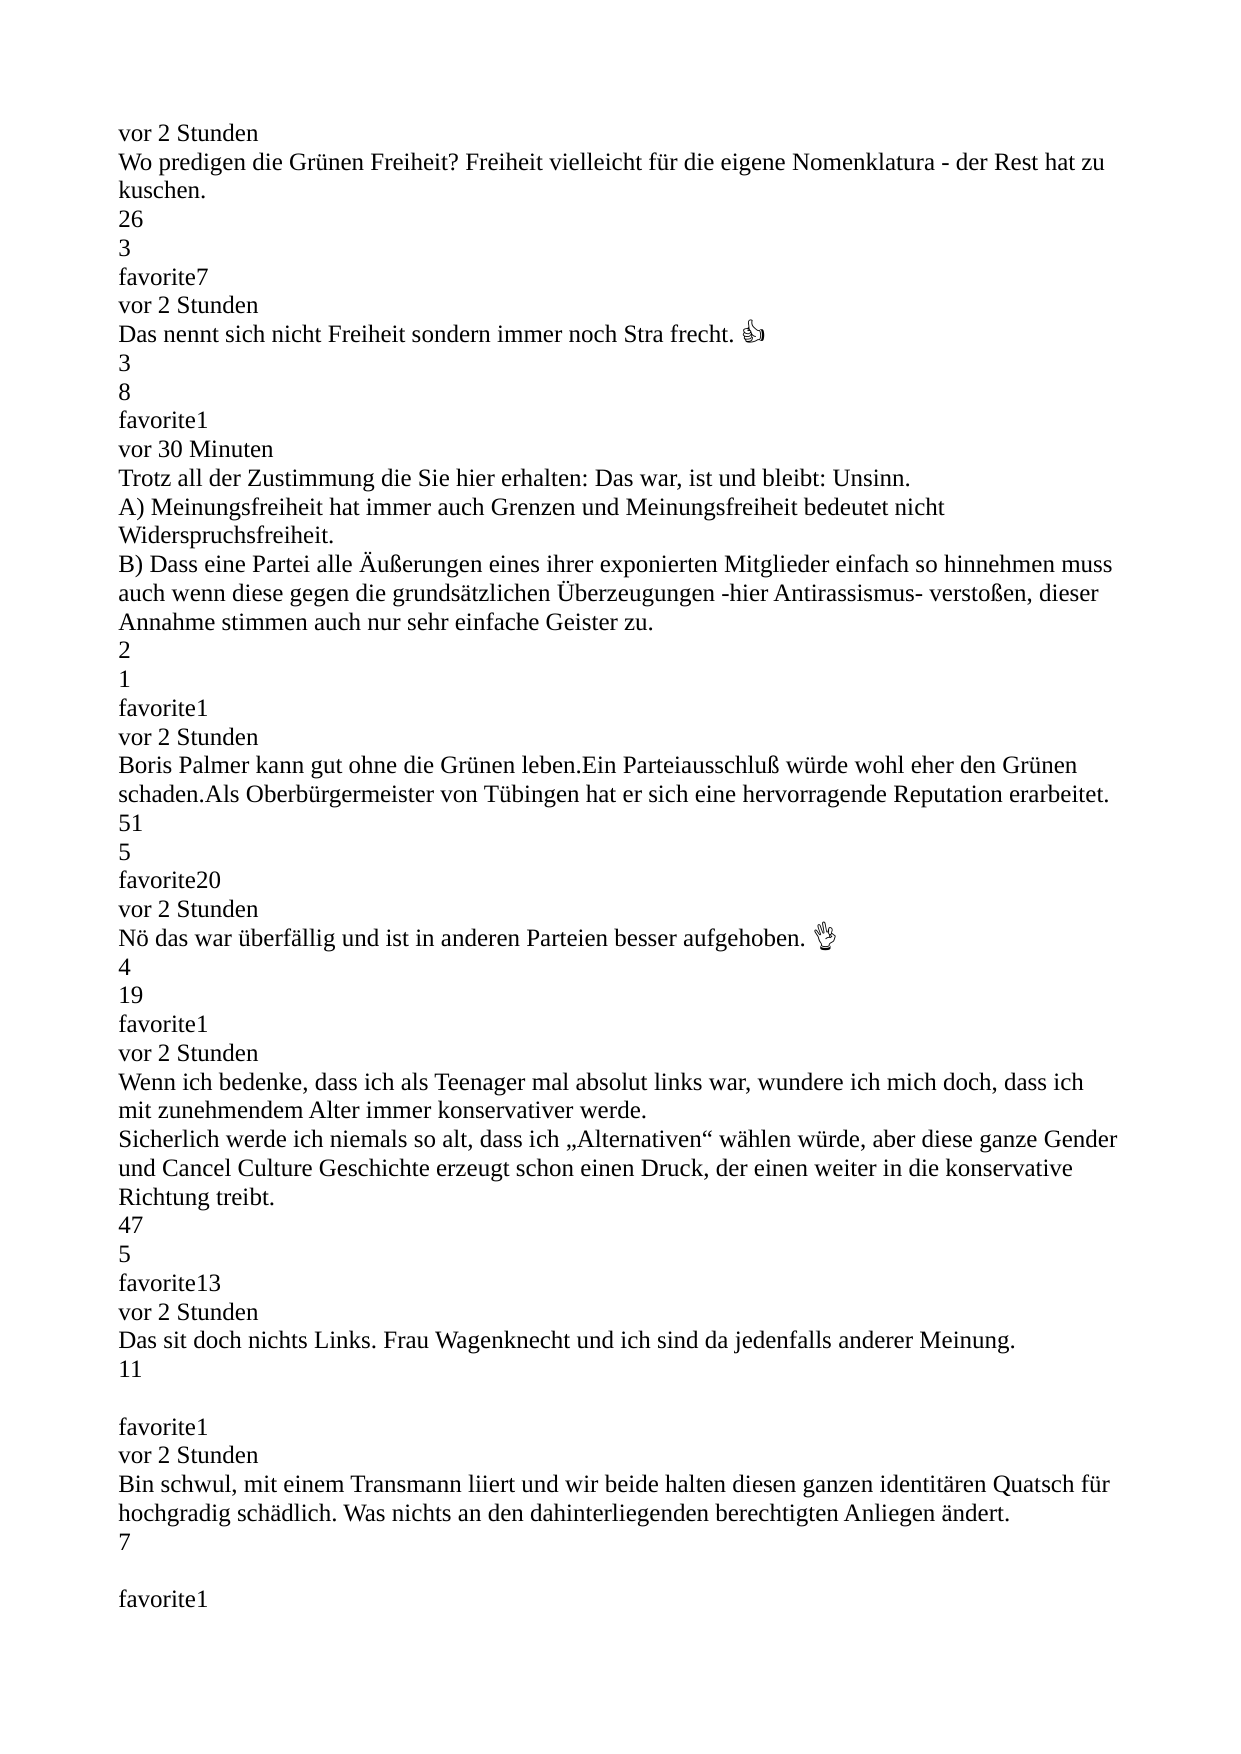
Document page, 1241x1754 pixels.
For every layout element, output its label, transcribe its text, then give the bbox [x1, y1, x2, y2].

text 5 [118, 1239, 1122, 1268]
text 26 [118, 204, 1122, 233]
text favorite1 [118, 1412, 1122, 1441]
text favorite20 [118, 866, 1122, 894]
text Wenn ich bedenke, dass ich als Teenager mal absolut links war, wundere ich mich doch, dass ich mit zunehmendem Alter immer konservativer werde. [118, 1067, 1122, 1124]
text vor 2 Stunden [118, 1297, 1122, 1326]
text 3 [118, 233, 1122, 262]
text favorite1 [118, 1009, 1122, 1038]
text vor 2 Stunden [118, 894, 1122, 923]
text A) Meinungsfreiheit hat immer auch Grenzen und Meinungsfreiheit bedeutet nicht Widerspruchsfreiheit. [118, 492, 1122, 549]
text 8 [118, 377, 1122, 406]
text favorite1 [118, 1584, 1122, 1613]
text B) Dass eine Partei alle Äußerungen eines ihrer exponierten Mitglieder einfach so hinnehmen muss auch wenn diese gegen die grundsätzlichen Überzeugungen -hier Antirassismus- verstoßen, dieser Annahme stimmen auch nur sehr einfache Geister zu. [118, 549, 1122, 636]
text Trotz all der Zustimmung die Sie hier erhalten: Das war, ist und bleibt: Unsinn. [118, 463, 1122, 492]
text vor 2 Stunden [118, 722, 1122, 751]
text 5 [118, 837, 1122, 866]
text 3 [118, 348, 1122, 377]
text Sicherlich werde ich niemals so alt, dass ich „Alternativen“ wählen würde, aber diese ganze Gender und Cancel Culture Geschichte erzeugt schon einen Druck, der einen weiter in die konservative Richtung treibt. [118, 1124, 1122, 1211]
text Bin schwul, mit einem Transmann liiert und wir beide halten diesen ganzen identitären Quatsch für hochgradig schädlich. Was nichts an den dahinterliegenden berechtigten Anliegen ändert. [118, 1469, 1122, 1527]
text 4 [118, 952, 1122, 981]
text vor 2 Stunden [118, 291, 1122, 319]
text 2 [118, 636, 1122, 664]
text vor 30 Minuten [118, 434, 1122, 463]
text favorite7 [118, 262, 1122, 291]
text 51 [118, 808, 1122, 837]
text vor 2 Stunden [118, 1441, 1122, 1469]
text 19 [118, 981, 1122, 1009]
text Das sit doch nichts Links. Frau Wagenknecht und ich sind da jedenfalls anderer Meinung. [118, 1326, 1122, 1354]
text vor 2 Stunden [118, 118, 1122, 147]
text 1 [118, 664, 1122, 693]
text 11 [118, 1354, 1122, 1383]
text 47 [118, 1211, 1122, 1239]
text Das nennt sich nicht Freiheit sondern immer noch Stra frecht. 👍 [118, 319, 1122, 348]
text Wo predigen die Grünen Freiheit? Freiheit vielleicht für die eigene Nomenklatura - der Rest hat zu kuschen. [118, 147, 1122, 204]
text Nö das war überfällig und ist in anderen Parteien besser aufgehoben. 👌 [118, 923, 1122, 952]
text Boris Palmer kann gut ohne die Grünen leben.Ein Parteiausschluß würde wohl eher den Grünen schaden.Als Oberbürgermeister von Tübingen hat er sich eine hervorragende Reputation erarbeitet. [118, 751, 1122, 808]
text vor 2 Stunden [118, 1038, 1122, 1067]
text favorite13 [118, 1268, 1122, 1297]
text 7 [118, 1527, 1122, 1556]
text favorite1 [118, 693, 1122, 722]
text favorite1 [118, 406, 1122, 434]
